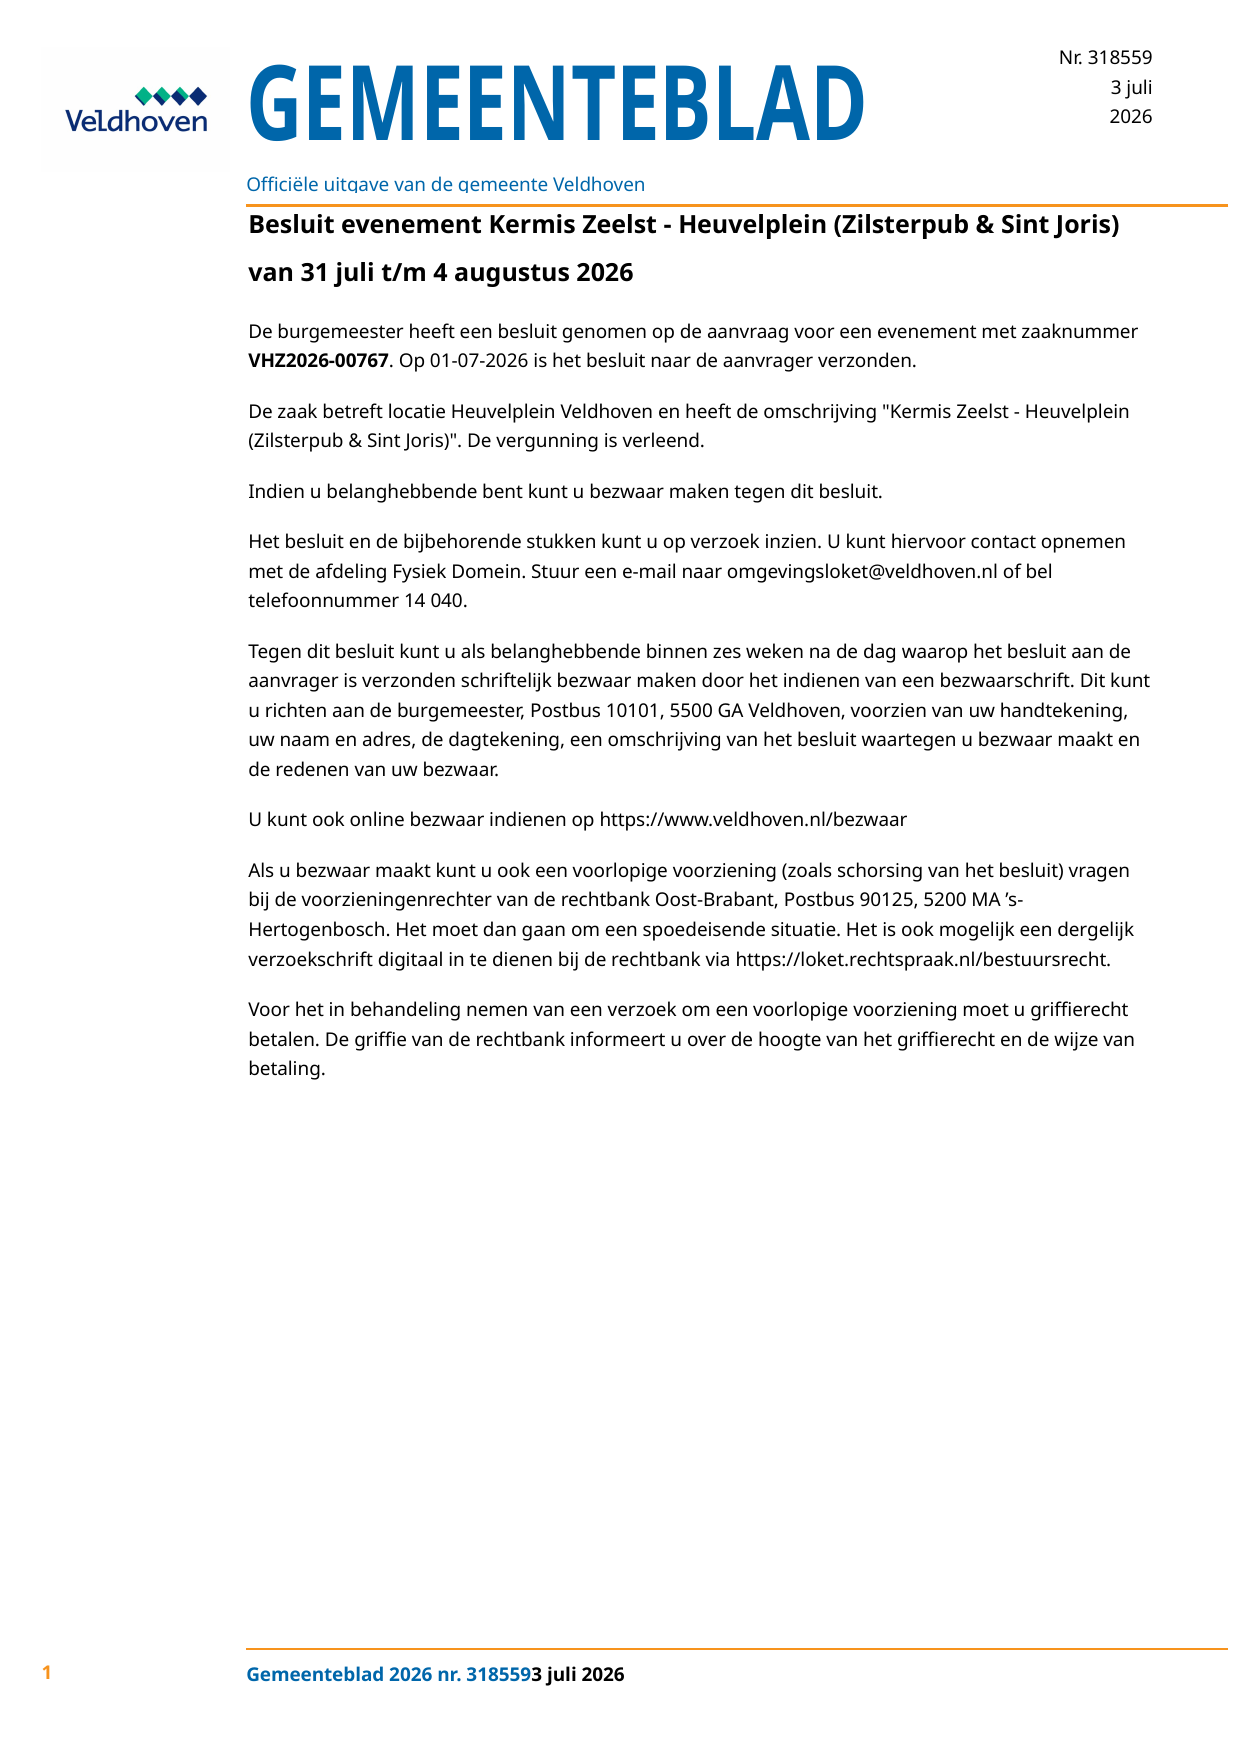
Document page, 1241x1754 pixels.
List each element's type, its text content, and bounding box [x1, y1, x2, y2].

text Als u bezwaar maakt kunt u ook een voorlopige voorziening (zoals schorsing van het besluit) vragen bij de voorzieningenrechter van de rechtbank Oost-Brabant, Postbus 90125, 5200 MA ’s-Hertogenbosch. Het moet dan gaan om een spoedeisende situatie. Het is ook mogelijk een dergelijk verzoekschrift digitaal in te dienen bij de rechtbank via https://loket.rechtspraak.nl/bestuursrecht. [248, 857, 1152, 972]
text Indien u belanghebbende bent kunt u bezwaar maken tegen dit besluit. [248, 478, 1152, 504]
text De zaak betreft locatie Heuvelplein Veldhoven en heeft de omschrijving "Kermis Zeelst - Heuvelplein (Zilsterpub & Sint Joris)". De vergunning is verleend. [248, 398, 1152, 453]
text Besluit evenement Kermis Zeelst - Heuvelplein (Zilsterpub & Sint Joris) van 31 juli t/m 4 augustus 2026 [248, 207, 1152, 288]
text Het besluit en de bijbehorende stukken kunt u op verzoek inzien. U kunt hiervoor contact opnemen met de afdeling Fysiek Domein. Stuur een e-mail naar omgevingsloket@veldhoven.nl of bel telefoonnummer 14 040. [248, 528, 1152, 613]
picture [41, 47, 231, 172]
text U kunt ook online bezwaar indienen op https://www.veldhoven.nl/bezwaar [248, 807, 1152, 832]
text Voor het in behandeling nemen van een verzoek om een voorlopige voorziening moet u griffierecht betalen. De griffie van de rechtbank informeert u over de hoogte van het griffierecht en de wijze van betaling. [248, 996, 1152, 1081]
text Tegen dit besluit kunt u als belanghebbende binnen zes weken na de dag waarop het besluit aan de aanvrager is verzonden schriftelijk bezwaar maken door het indienen van een bezwaarschrift. Dit kunt u richten aan de burgemeester, Postbus 10101, 5500 GA Veldhoven, voorzien van uw handtekening, uw naam en adres, de dagtekening, een omschrijving van het besluit waartegen u bezwaar maakt en de redenen van uw bezwaar. [248, 638, 1152, 782]
text De burgemeester heeft een besluit genomen op de aanvraag voor een evenement met zaaknummer VHZ2026-00767. Op 01-07-2026 is het besluit naar de aanvrager verzonden. [248, 318, 1152, 373]
